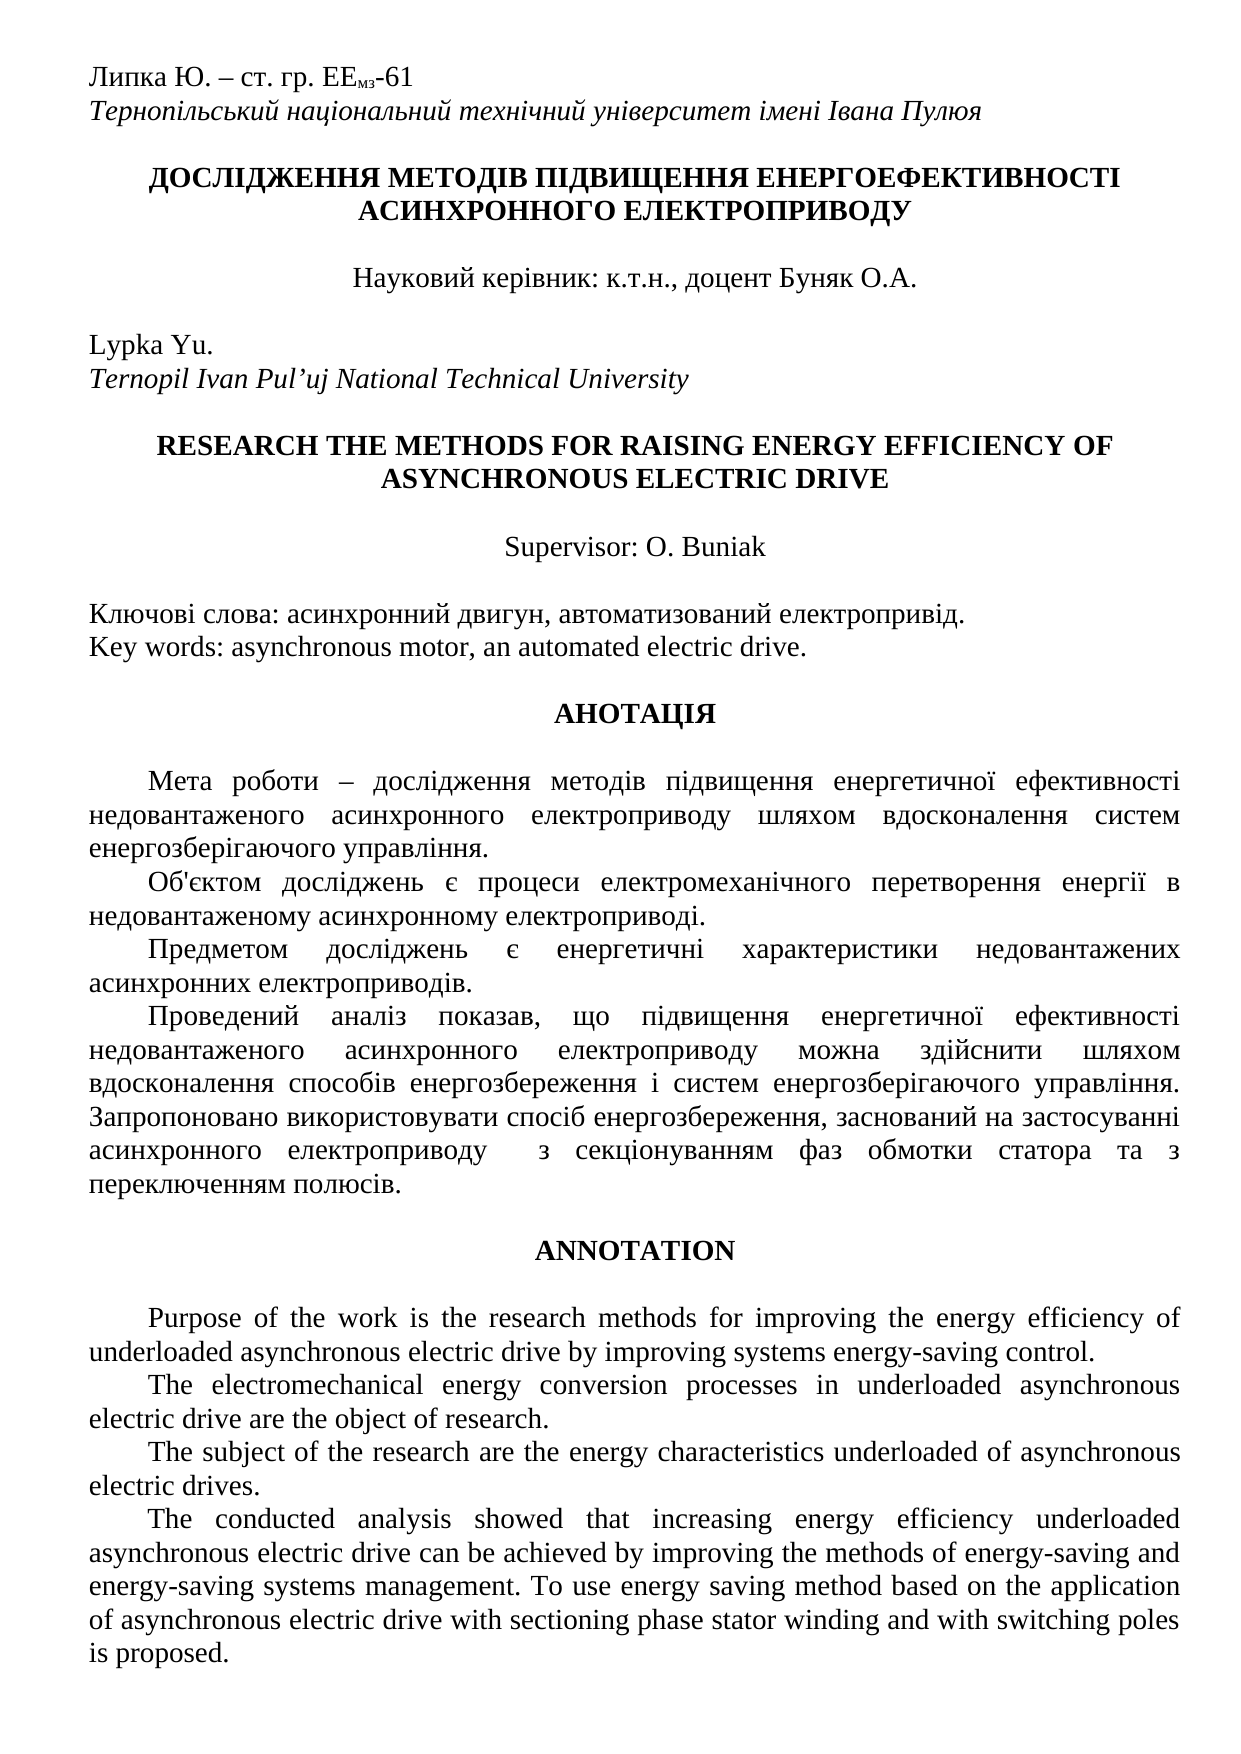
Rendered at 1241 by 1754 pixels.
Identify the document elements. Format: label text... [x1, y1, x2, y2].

text Ключові слова: асинхронний двигун, автоматизований електропривід. [89, 596, 1181, 629]
text The electromechanical energy conversion processes in underloaded asynchronous electric drive are the object of research. [89, 1367, 1181, 1434]
text Об'єктом досліджень є процеси електромеханічного перетворення енергії в недовантаженому асинхронному електроприводі. [89, 864, 1181, 931]
text Key words: asynchronous motor, an automated electric drive. [89, 629, 1181, 663]
text АНОТАЦІЯ [89, 696, 1181, 730]
text RESEARCH THE METHODS FOR RAISING ENERGY EFFICIENCY OF ASYNCHRONOUS ELECTRIC DRIVE [89, 428, 1181, 495]
text ANNOTATION [89, 1233, 1181, 1267]
text The subject of the research are the energy characteristics underloaded of asynchronous electric drives. [89, 1434, 1181, 1501]
text ДОСЛІДЖЕННЯ МЕТОДІВ ПІДВИЩЕННЯ ЕНЕРГОЕФЕКТИВНОСТІ АСИНХРОННОГО ЕЛЕКТРОПРИВОДУ [89, 160, 1181, 227]
text Предметом досліджень є енергетичні характеристики недовантажених асинхронних електроприводів. [89, 931, 1181, 998]
text Липка Ю. – ст. гр. ЕЕмз-61 [89, 59, 1181, 93]
text Науковий керівник: к.т.н., доцент Буняк О.А. [89, 260, 1181, 294]
text Lypka Yu. [89, 327, 1181, 361]
text Мета роботи – дослідження методів підвищення енергетичної ефективності недовантаженого асинхронного електроприводу шляхом вдосконалення систем енергозберігаючого управління. [89, 763, 1181, 864]
text The conducted analysis showed that increasing energy efficiency underloaded asynchronous electric drive can be achieved by improving the methods of energy-saving and energy-saving systems management. To use energy saving method based on the application of asynchronous electric drive with sectioning phase stator winding and with switching poles is proposed. [89, 1501, 1181, 1669]
text Тернопільський національний технічний університет імені Івана Пулюя [89, 93, 1181, 126]
text Ternopil Ivan Pul’uj National Technical University [89, 361, 1181, 394]
text Проведений аналіз показав, що підвищення енергетичної ефективності недовантаженого асинхронного електроприводу можна здійснити шляхом вдосконалення способів енергозбереження і систем енергозберігаючого управління. Запропоновано використовувати спосіб енергозбереження, заснований на застосуванні асинхронного електроприводу з секціонуванням фаз обмотки статора та з переключенням полюсів. [89, 998, 1181, 1199]
text Purpose of the work is the research methods for improving the energy efficiency of underloaded asynchronous electric drive by improving systems energy-saving control. [89, 1300, 1181, 1367]
text Supervisor: O. Buniak [89, 529, 1181, 562]
